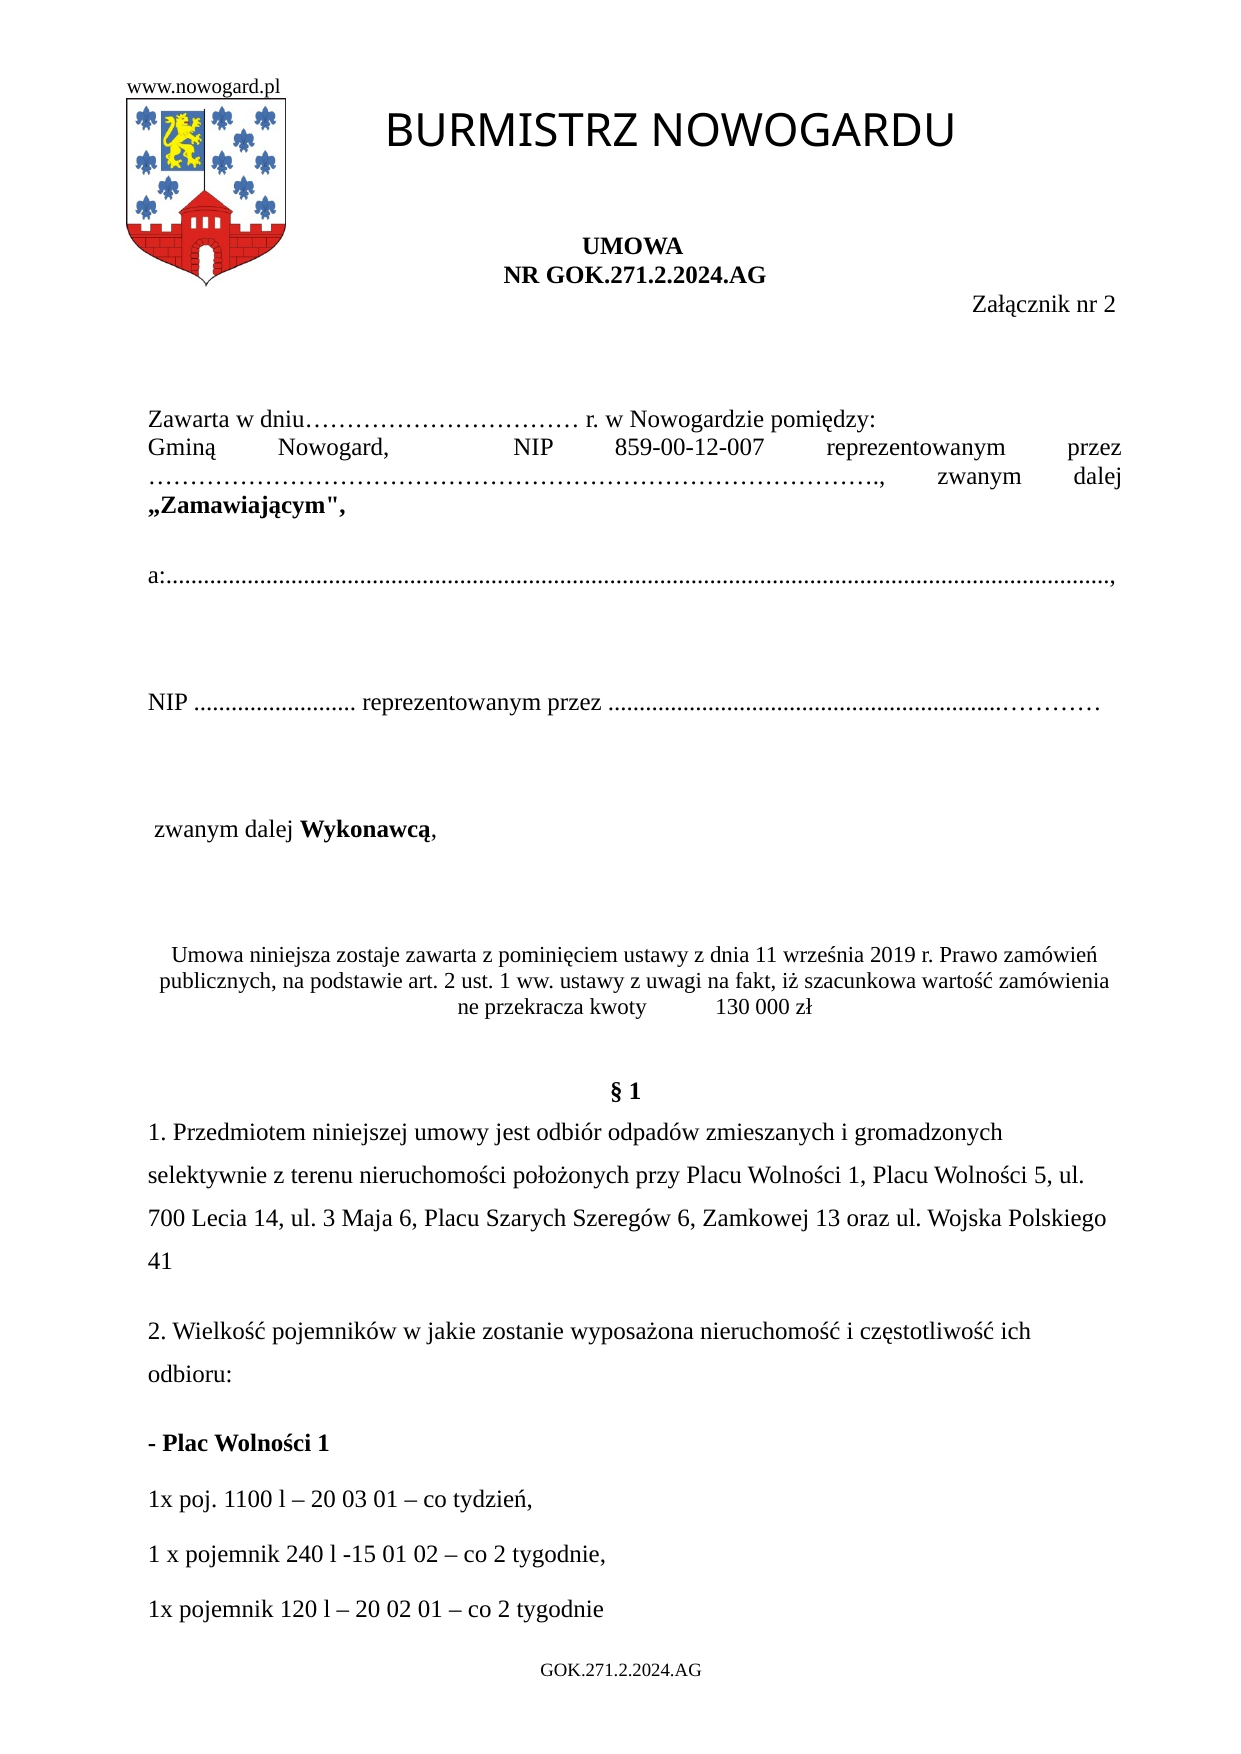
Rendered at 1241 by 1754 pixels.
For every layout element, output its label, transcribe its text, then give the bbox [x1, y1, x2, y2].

text Zawarta w dniu…………………………… r. w Nowogardzie pomiędzy: [148, 404, 1122, 432]
text www.nowogard.pl [59, 74, 1122, 98]
text 1 x pojemnik 240 l -15 01 02 – co 2 tygodnie, [148, 1539, 1122, 1568]
text NIP .......................... reprezentowanym przez ...............................................................………… [148, 687, 1122, 716]
text Załącznik nr 2 [148, 289, 1122, 317]
text Gminą Nowogard, NIP 859-00-12-007 reprezentowanym przez ……………………………………………………………………………., zwanym dalej „Zamawiającym", [148, 432, 1122, 519]
text a:......................................................................................................................................................., [148, 560, 1122, 589]
text BURMISTRZ NOWOGARDU [286, 98, 1122, 160]
picture [126, 97, 286, 287]
text § 1 [148, 1076, 1122, 1105]
text zwanym dalej Wykonawcą, [148, 814, 1122, 843]
text - Plac Wolności 1 [148, 1428, 1122, 1457]
text Umowa niniejsza zostaje zawarta z pominięciem ustawy z dnia 11 września 2019 r. Prawo zamówień publicznych, na podstawie art. 2 ust. 1 ww. ustawy z uwagi na fakt, iż szacunkowa wartość zamówienia ne przekracza kwoty 130 000 zł [148, 941, 1122, 1020]
text UMOWA [286, 231, 1122, 260]
text 2. Wielkość pojemników w jakie zostanie wyposażona nieruchomość i częstotliwość ich odbioru: [148, 1316, 1122, 1388]
text NR GOK.271.2.2024.AG [148, 260, 1122, 289]
text 1x poj. 1100 l – 20 03 01 – co tydzień, [148, 1484, 1122, 1512]
text 1. Przedmiotem niniejszej umowy jest odbiór odpadów zmieszanych i gromadzonych selektywnie z terenu nieruchomości położonych przy Placu Wolności 1, Placu Wolności 5, ul. 700 Lecia 14, ul. 3 Maja 6, Placu Szarych Szeregów 6, Zamkowej 13 oraz ul. Wojska Polskiego 41 [148, 1117, 1122, 1275]
text 1x pojemnik 120 l – 20 02 01 – co 2 tygodnie [148, 1594, 1122, 1623]
